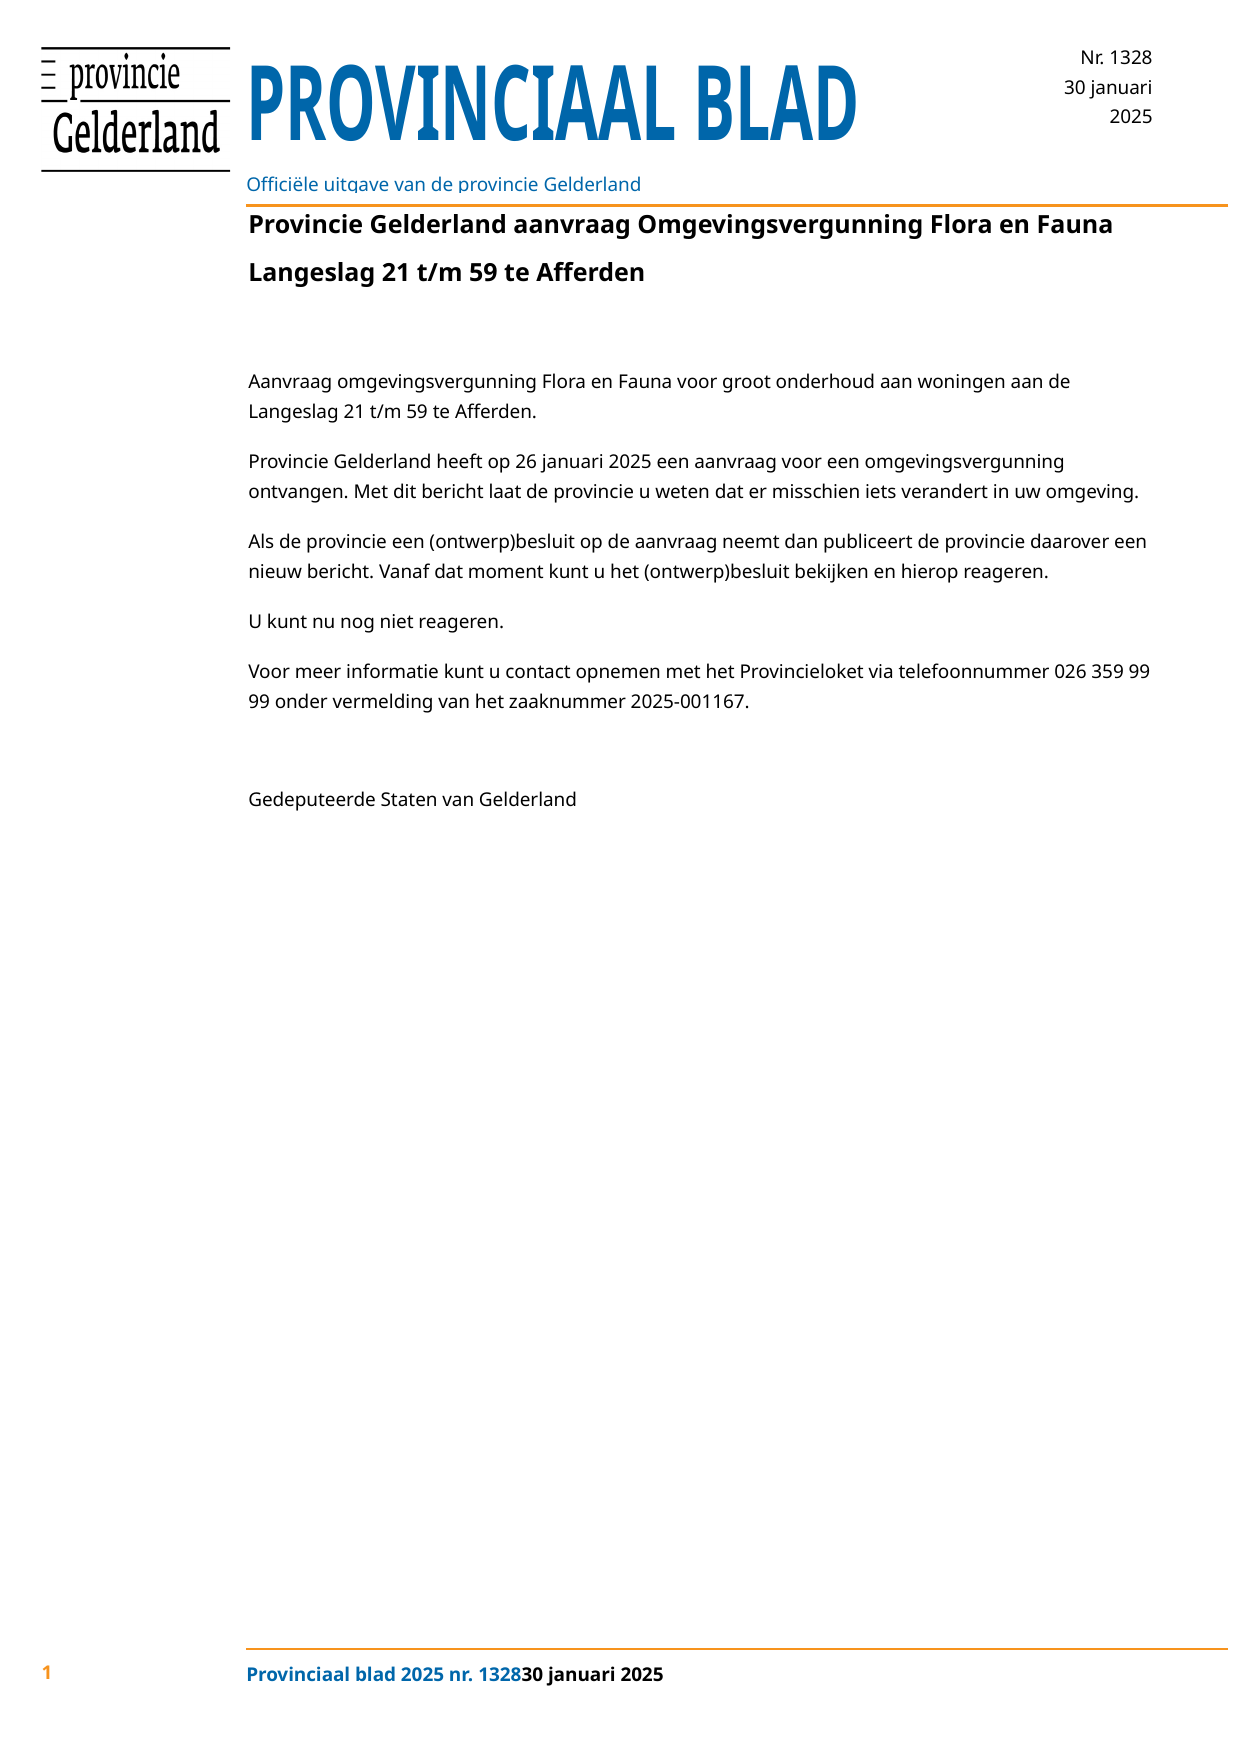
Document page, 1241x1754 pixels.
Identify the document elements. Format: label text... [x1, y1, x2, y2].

text Provincie Gelderland heeft op 26 januari 2025 een aanvraag voor een omgevingsvergunning ontvangen. Met dit bericht laat de provincie u weten dat er misschien iets verandert in uw omgeving. [248, 448, 1152, 504]
picture [41, 47, 231, 172]
text Als de provincie een (ontwerp)besluit op de aanvraag neemt dan publiceert de provincie daarover een nieuw bericht. Vanaf dat moment kunt u het (ontwerp)besluit bekijken en hierop reageren. [248, 528, 1152, 584]
text U kunt nu nog niet reageren. [248, 608, 1152, 634]
text Provincie Gelderland aanvraag Omgevingsvergunning Flora en Fauna Langeslag 21 t/m 59 te Afferden [248, 207, 1152, 288]
text Aanvraag omgevingsvergunning Flora en Fauna voor groot onderhoud aan woningen aan de Langeslag 21 t/m 59 te Afferden. [248, 368, 1152, 424]
text Voor meer informatie kunt u contact opnemen met het Provincieloket via telefoonnummer 026 359 99 99 onder vermelding van het zaaknummer 2025-001167. [248, 659, 1152, 714]
text Gedeputeerde Staten van Gelderland [248, 787, 1152, 812]
